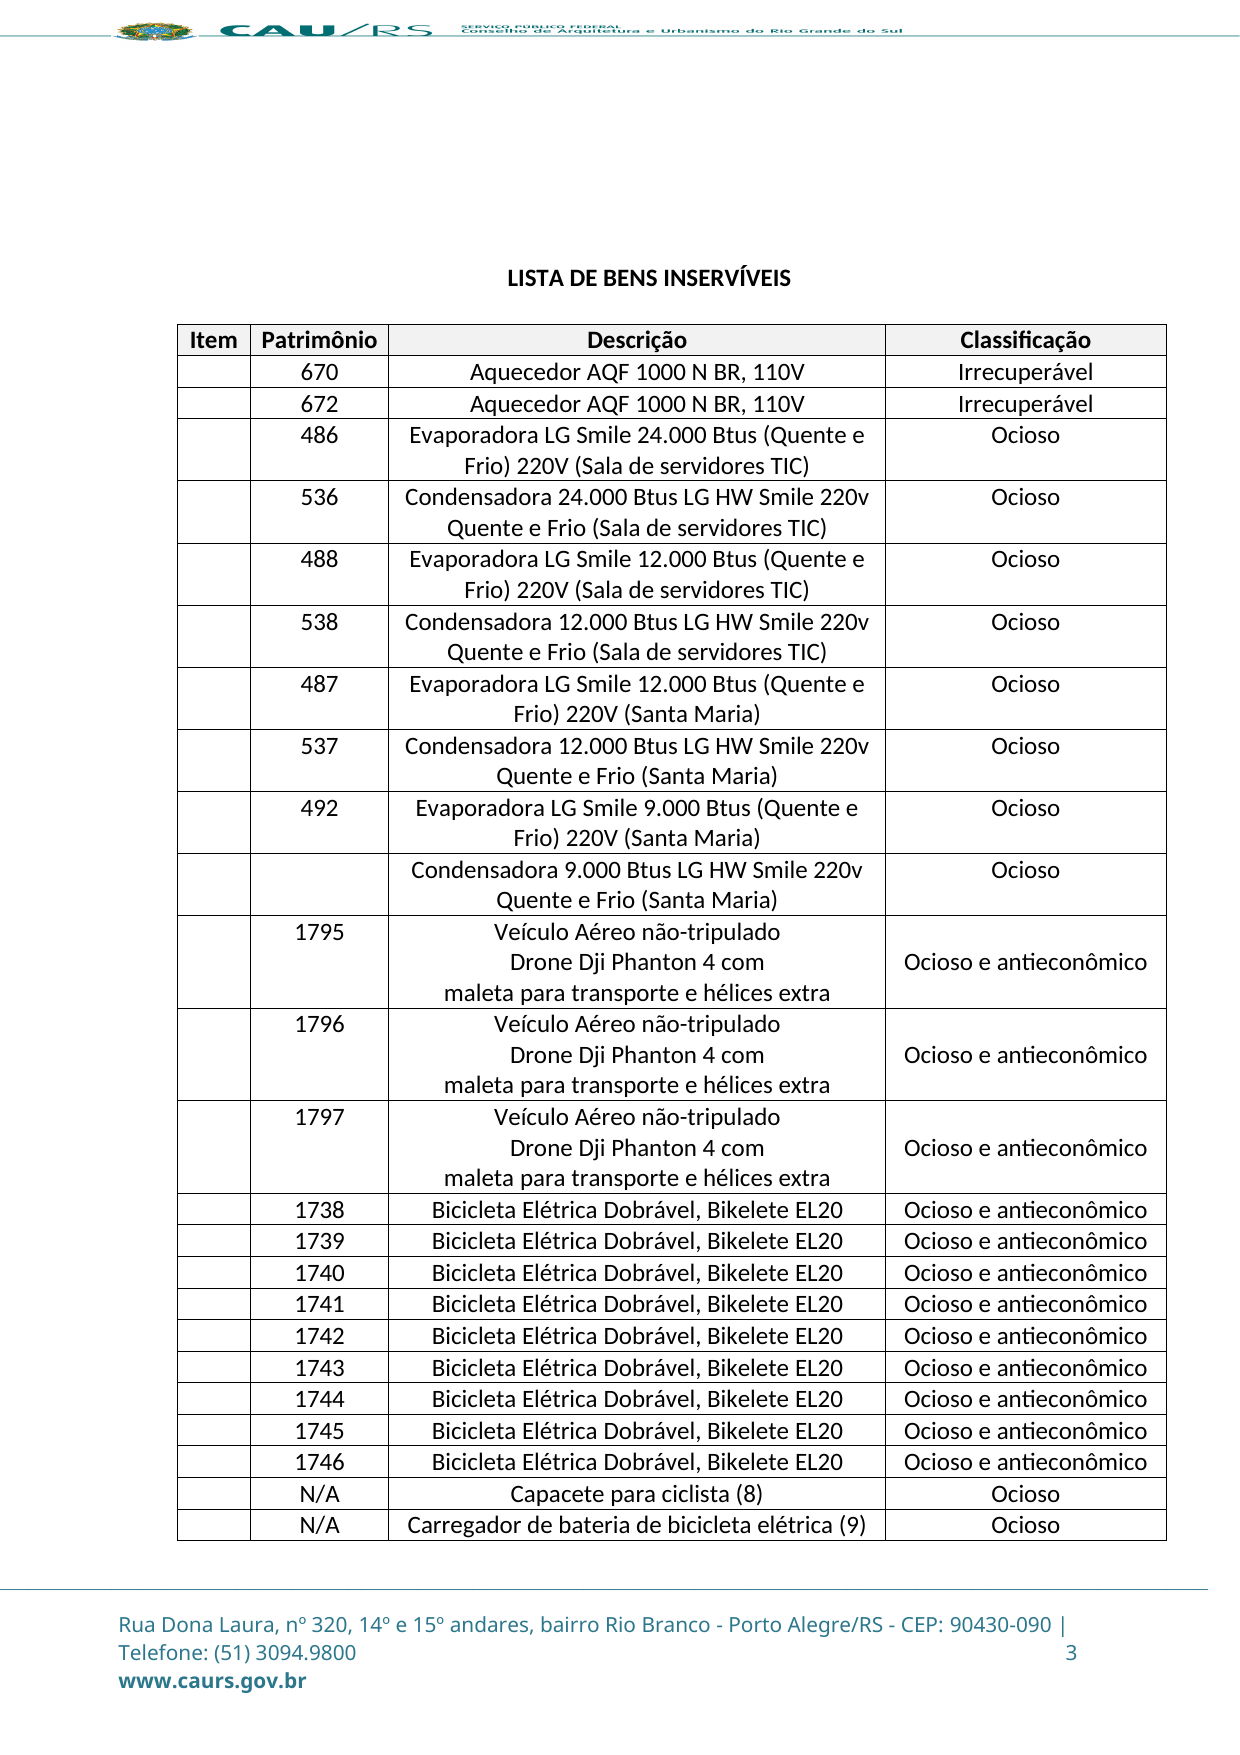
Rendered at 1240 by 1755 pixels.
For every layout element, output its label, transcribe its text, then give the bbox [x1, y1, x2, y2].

table_cell Condensadora 9.000 Btus LG HW Smile 220v Quente e Frio (Santa Maria) [389, 854, 885, 915]
table_cell Ocioso e antieconômico [886, 1257, 1166, 1287]
table_cell Ocioso [886, 544, 1166, 604]
table_cell Bicicleta Elétrica Dobrável, Bikelete EL20 [389, 1352, 885, 1382]
table_cell [178, 792, 250, 853]
table_cell [178, 730, 250, 791]
table_cell Ocioso e antieconômico [886, 1320, 1166, 1351]
table_cell Ocioso e antieconômico [886, 1415, 1166, 1445]
table_cell [178, 1225, 250, 1256]
table_cell [178, 356, 250, 387]
table_cell [251, 854, 388, 915]
table_cell Ocioso e antieconômico [886, 1101, 1166, 1193]
table_cell [178, 1383, 250, 1414]
table_cell Aquecedor AQF 1000 N BR, 110V [389, 388, 885, 418]
table_cell N/A [251, 1510, 388, 1540]
table_cell [178, 1415, 250, 1445]
table_cell Ocioso [886, 792, 1166, 853]
table_cell 537 [251, 730, 388, 791]
table_cell [178, 1289, 250, 1319]
table_cell Capacete para ciclista (8) [389, 1478, 885, 1508]
table_header Classificação [886, 325, 1166, 355]
table_cell Condensadora 12.000 Btus LG HW Smile 220v Quente e Frio (Santa Maria) [389, 730, 885, 791]
table_header Item [178, 325, 250, 355]
table_cell 1742 [251, 1320, 388, 1351]
table_cell 1746 [251, 1446, 388, 1477]
table_cell 488 [251, 544, 388, 604]
table_cell [178, 668, 250, 729]
table_cell 670 [251, 356, 388, 387]
table_header Patrimônio [251, 325, 388, 355]
table_cell Veículo Aéreo não-tripulado Drone Dji Phanton 4 com maleta para transporte e hélices extra [389, 916, 885, 1008]
table_cell Bicicleta Elétrica Dobrável, Bikelete EL20 [389, 1225, 885, 1256]
table_cell Bicicleta Elétrica Dobrável, Bikelete EL20 [389, 1257, 885, 1287]
table_cell [178, 916, 250, 1008]
table_cell 486 [251, 419, 388, 480]
table_header Descrição [389, 325, 885, 355]
table_cell Bicicleta Elétrica Dobrável, Bikelete EL20 [389, 1320, 885, 1351]
table_cell N/A [251, 1478, 388, 1508]
table_cell Ocioso e antieconômico [886, 1352, 1166, 1382]
table_cell [178, 1009, 250, 1100]
table_cell Ocioso [886, 668, 1166, 729]
table_cell Aquecedor AQF 1000 N BR, 110V [389, 356, 885, 387]
table_cell Ocioso e antieconômico [886, 916, 1166, 1008]
table_cell 492 [251, 792, 388, 853]
table_cell [178, 1257, 250, 1287]
table_cell 538 [251, 606, 388, 667]
table_cell Veículo Aéreo não-tripulado Drone Dji Phanton 4 com maleta para transporte e hélices extra [389, 1101, 885, 1193]
table_cell 1738 [251, 1194, 388, 1224]
table_cell 1739 [251, 1225, 388, 1256]
table_cell [178, 854, 250, 915]
table_cell Evaporadora LG Smile 9.000 Btus (Quente e Frio) 220V (Santa Maria) [389, 792, 885, 853]
table_cell 1745 [251, 1415, 388, 1445]
text LISTA DE BENS INSERVÍVEIS [177, 263, 1121, 293]
table_cell 1740 [251, 1257, 388, 1287]
table_cell 536 [251, 481, 388, 542]
table_cell [178, 544, 250, 604]
table_cell [178, 1478, 250, 1508]
table_cell Veículo Aéreo não-tripulado Drone Dji Phanton 4 com maleta para transporte e hélices extra [389, 1009, 885, 1100]
table_cell Evaporadora LG Smile 12.000 Btus (Quente e Frio) 220V (Sala de servidores TIC) [389, 544, 885, 604]
table_cell 1796 [251, 1009, 388, 1100]
table_cell Carregador de bateria de bicicleta elétrica (9) [389, 1510, 885, 1540]
table_cell 1741 [251, 1289, 388, 1319]
table_cell [178, 1320, 250, 1351]
table_cell 672 [251, 388, 388, 418]
table_cell Ocioso [886, 730, 1166, 791]
table_cell 487 [251, 668, 388, 729]
table_cell Condensadora 12.000 Btus LG HW Smile 220v Quente e Frio (Sala de servidores TIC) [389, 606, 885, 667]
table_cell [178, 606, 250, 667]
table_cell Ocioso e antieconômico [886, 1383, 1166, 1414]
table_cell Condensadora 24.000 Btus LG HW Smile 220v Quente e Frio (Sala de servidores TIC) [389, 481, 885, 542]
table_cell 1744 [251, 1383, 388, 1414]
table_cell Ocioso e antieconômico [886, 1225, 1166, 1256]
table_cell Bicicleta Elétrica Dobrável, Bikelete EL20 [389, 1383, 885, 1414]
table_cell Bicicleta Elétrica Dobrável, Bikelete EL20 [389, 1194, 885, 1224]
table_cell [178, 419, 250, 480]
table_cell [178, 481, 250, 542]
table_cell Ocioso [886, 1478, 1166, 1508]
table_cell Bicicleta Elétrica Dobrável, Bikelete EL20 [389, 1446, 885, 1477]
table_cell [178, 1101, 250, 1193]
table_cell 1795 [251, 916, 388, 1008]
table_cell Bicicleta Elétrica Dobrável, Bikelete EL20 [389, 1289, 885, 1319]
table_cell [178, 1352, 250, 1382]
table_cell Irrecuperável [886, 356, 1166, 387]
table_cell Evaporadora LG Smile 12.000 Btus (Quente e Frio) 220V (Santa Maria) [389, 668, 885, 729]
table_cell Irrecuperável [886, 388, 1166, 418]
table_cell Ocioso e antieconômico [886, 1009, 1166, 1100]
table_cell [178, 1510, 250, 1540]
table_cell Bicicleta Elétrica Dobrável, Bikelete EL20 [389, 1415, 885, 1445]
table_cell Ocioso [886, 606, 1166, 667]
table_cell Evaporadora LG Smile 24.000 Btus (Quente e Frio) 220V (Sala de servidores TIC) [389, 419, 885, 480]
table_cell Ocioso e antieconômico [886, 1194, 1166, 1224]
table_cell 1743 [251, 1352, 388, 1382]
table_cell Ocioso e antieconômico [886, 1289, 1166, 1319]
table_cell [178, 1194, 250, 1224]
table_cell [178, 1446, 250, 1477]
table_cell 1797 [251, 1101, 388, 1193]
table_cell Ocioso [886, 1510, 1166, 1540]
table_cell [178, 388, 250, 418]
table_cell Ocioso [886, 419, 1166, 480]
table_cell Ocioso [886, 854, 1166, 915]
table_cell Ocioso [886, 481, 1166, 542]
table_cell Ocioso e antieconômico [886, 1446, 1166, 1477]
